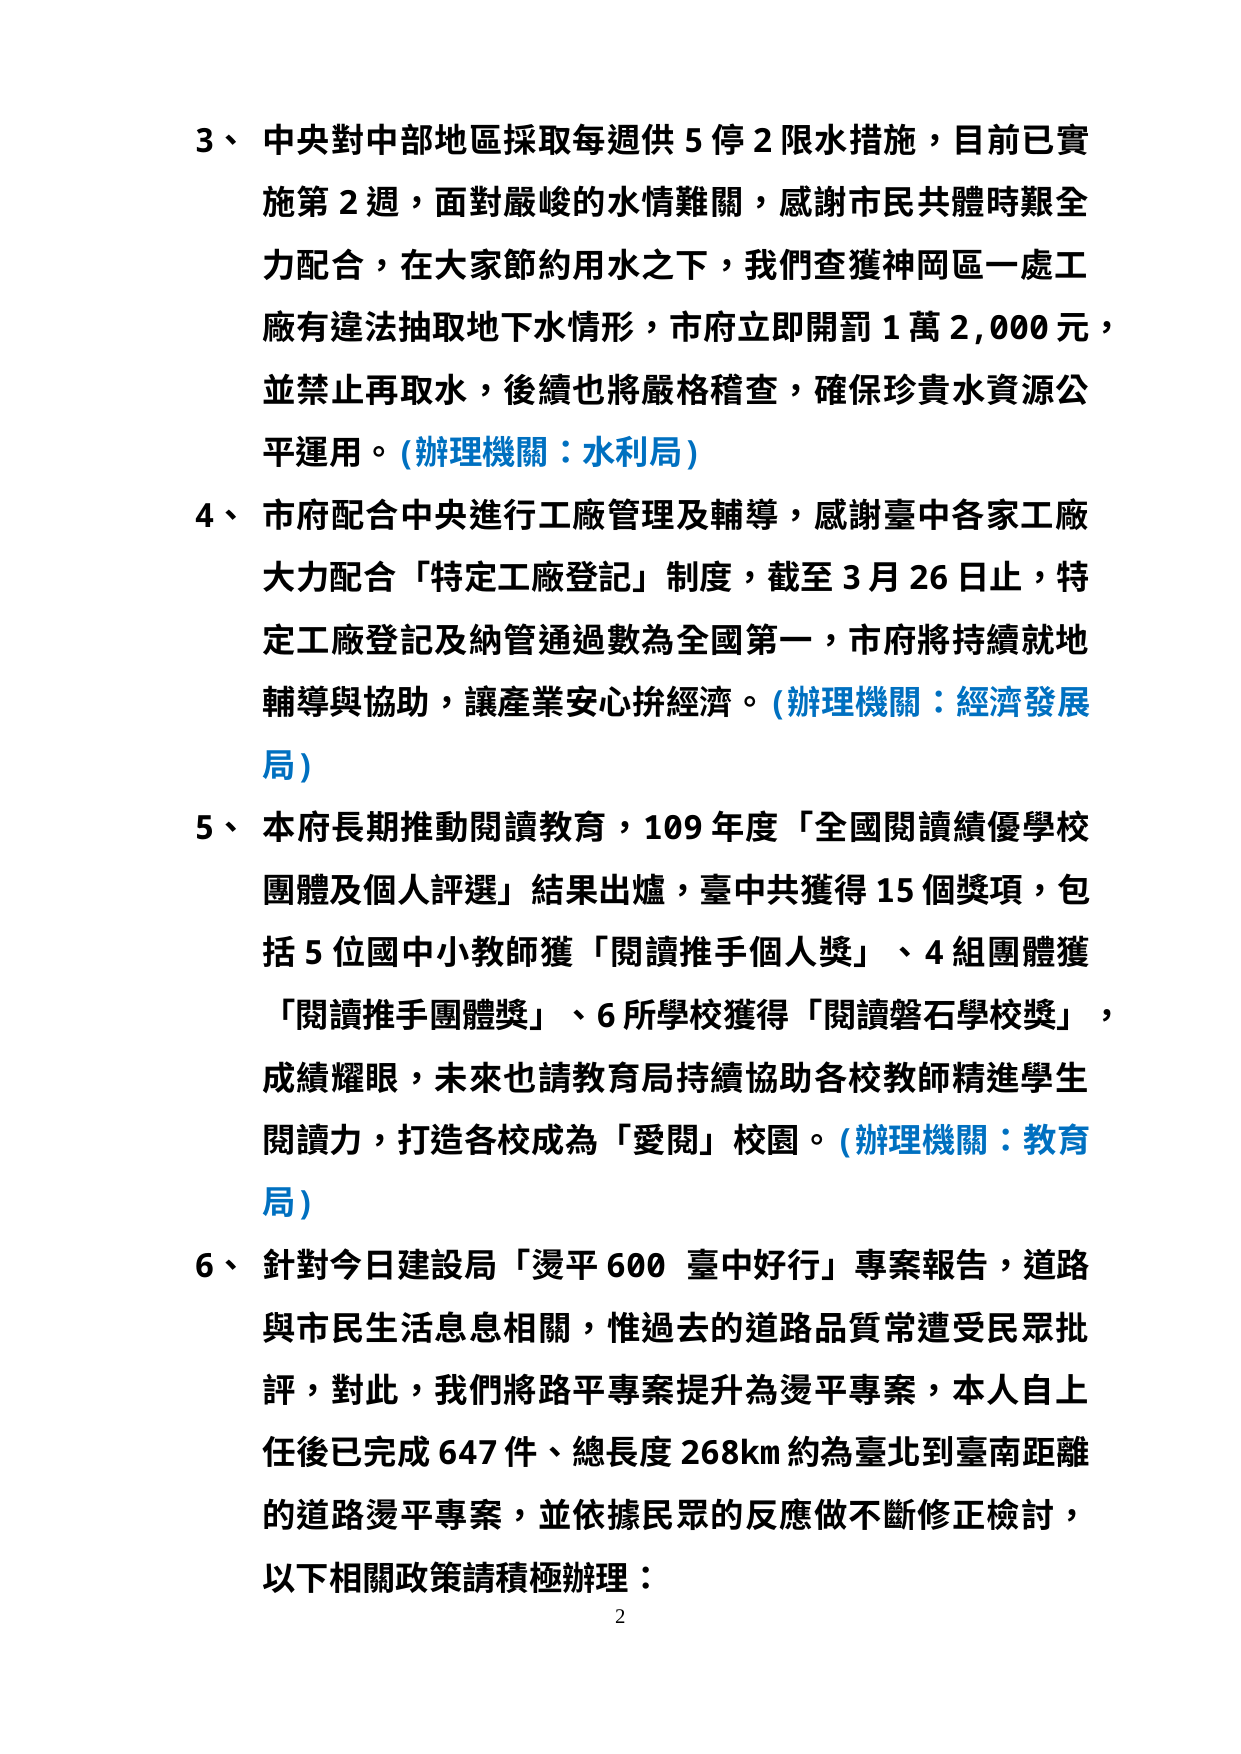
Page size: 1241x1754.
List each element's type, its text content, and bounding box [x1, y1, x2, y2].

list 本府長期推動閱讀教育，109年度「全國閱讀績優學校團體及個人評選」結果出爐，臺中共獲得15個獎項，包括5位國中小教師獲「閱讀推手個人獎」、4組團體獲「閱讀推手團體獎」、6所學校獲得「閱讀磐石學校獎」，成績耀眼，未來也請教育局持續協助各校教師精進學生閱讀力，打造各校成為「愛閱」校園。(辦理機關：教育局) [194, 784, 1090, 1221]
list 中央對中部地區採取每週供5停2限水措施，目前已實施第2週，面對嚴峻的水情難關，感謝市民共體時艱全力配合，在大家節約用水之下，我們查獲神岡區一處工廠有違法抽取地下水情形，市府立即開罰1萬2,000元，並禁止再取水，後續也將嚴格稽查，確保珍貴水資源公平運用。(辦理機關：水利局) [194, 96, 1090, 471]
list 市府配合中央進行工廠管理及輔導，感謝臺中各家工廠大力配合「特定工廠登記」制度，截至3月26日止，特定工廠登記及納管通過數為全國第一，市府將持續就地輔導與協助，讓產業安心拚經濟。(辦理機關：經濟發展局) [194, 471, 1090, 784]
list 針對今日建設局「燙平600 臺中好行」專案報告，道路與市民生活息息相關，惟過去的道路品質常遭受民眾批評，對此，我們將路平專案提升為燙平專案，本人自上任後已完成647件、總長度268km約為臺北到臺南距離的道路燙平專案，並依據民眾的反應做不斷修正檢討，以下相關政策請積極辦理： [194, 1221, 1090, 1596]
